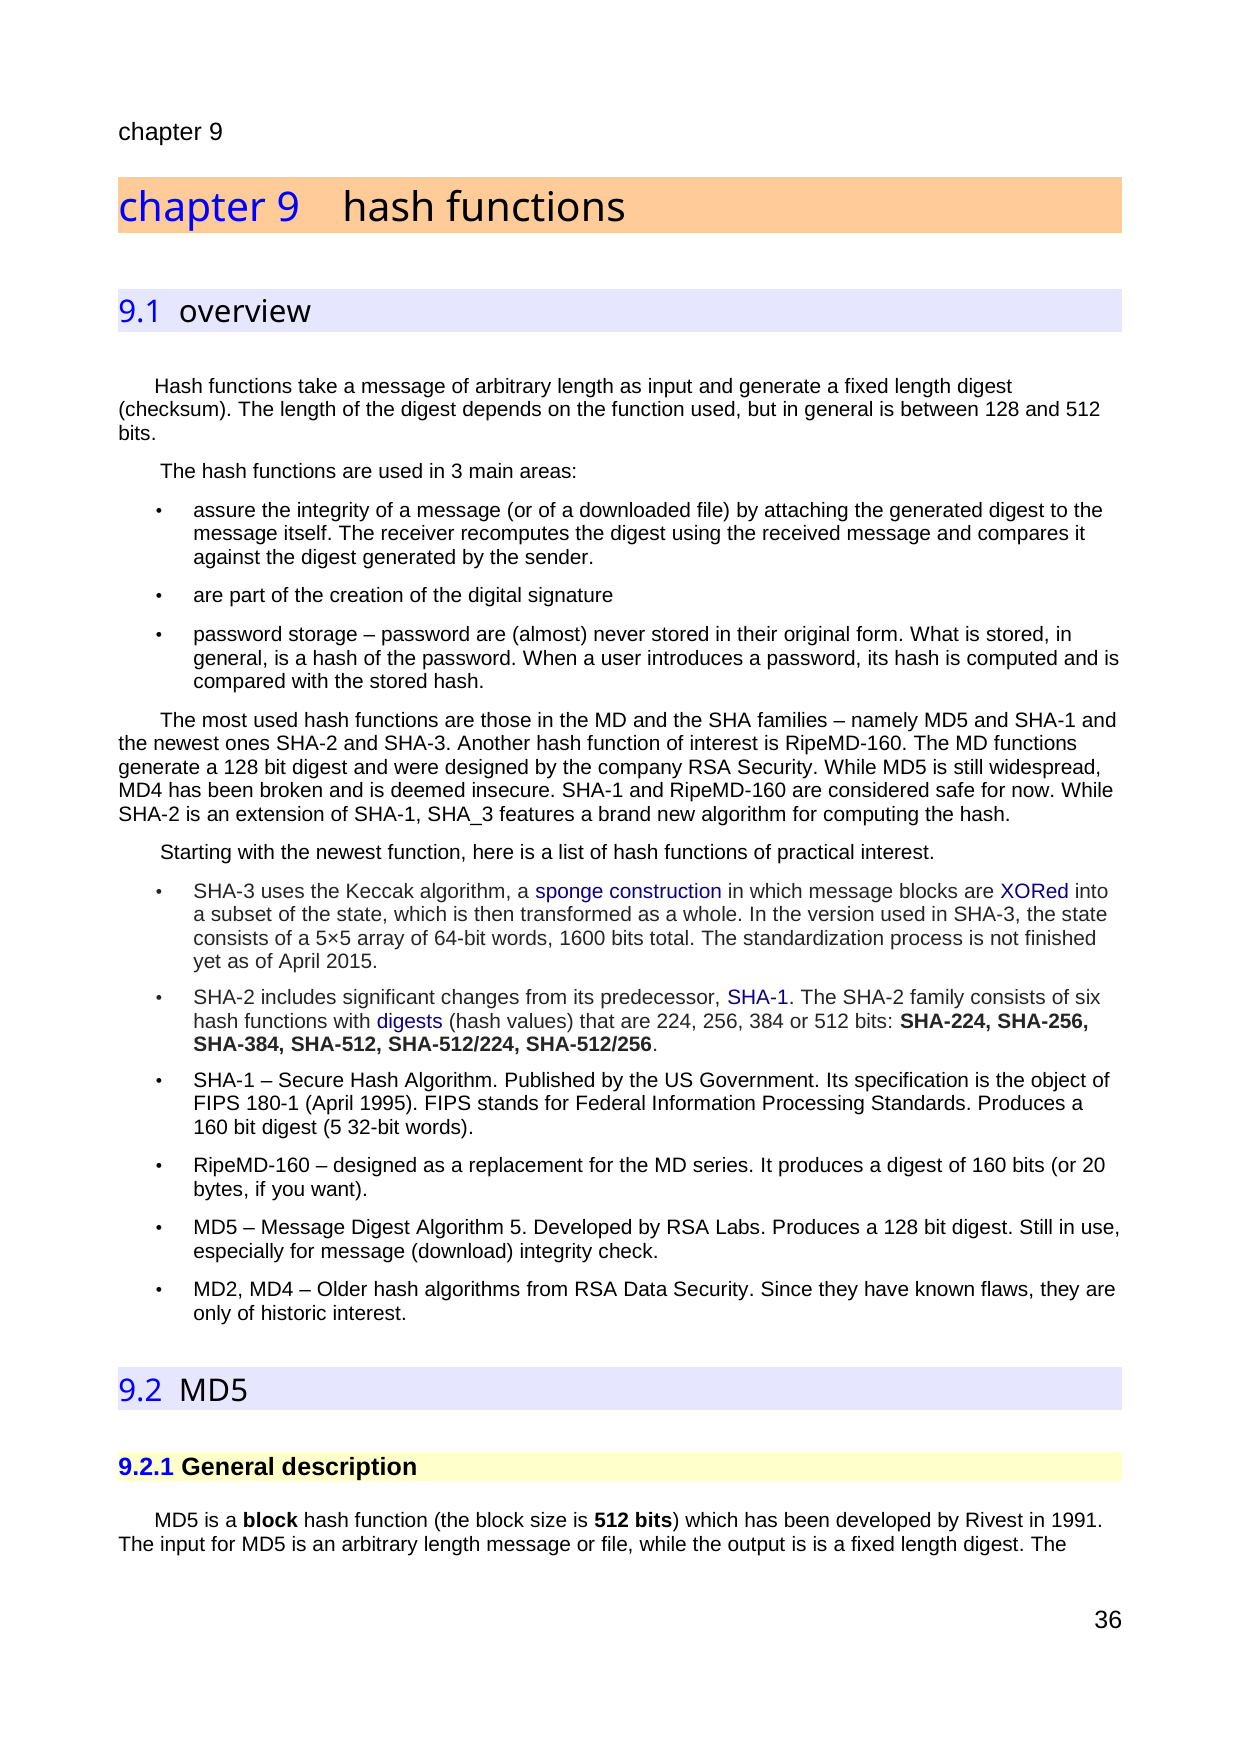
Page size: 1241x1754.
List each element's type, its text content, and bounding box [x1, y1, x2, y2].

text Hash functions take a message of arbitrary length as input and generate a fixed length digest (checksum). The length of the digest depends on the function used, but in general is between 128 and 512 bits. [118, 374, 1122, 445]
text Starting with the newest function, here is a list of hash functions of practical interest. [118, 841, 1122, 864]
list password storage – password are (almost) never stored in their original form. What is stored, in general, is a hash of the password. When a user introduces a password, its hash is computed and is compared with the stored hash. [156, 622, 1122, 693]
text MD5 is a block hash function (the block size is 512 bits) which has been developed by Rivest in 1991. The input for MD5 is an arbitrary length message or file, while the output is is a fixed length digest. The [118, 1508, 1122, 1556]
list are part of the creation of the digital signature [156, 584, 1122, 607]
text The hash functions are used in 3 main areas: [118, 460, 1122, 483]
list assure the integrity of a message (or of a downloaded file) by attaching the generated digest to the message itself. The receiver recomputes the digest using the received message and compares it against the digest generated by the sender. [156, 498, 1122, 569]
list RipeMD-160 – designed as a replacement for the MD series. It produces a digest of 160 bits (or 20 bytes, if you want). [156, 1154, 1122, 1201]
list SHA-2 includes significant changes from its predecessor, SHA-1. The SHA-2 family consists of six hash functions with digests (hash values) that are 224, 256, 384 or 512 bits: SHA-224, SHA-256, SHA-384, SHA-512, SHA-512/224, SHA-512/256. [156, 986, 1122, 1056]
list SHA-3 uses the Keccak algorithm, a sponge construction in which message blocks are XORed into a subset of the state, which is then transformed as a whole. In the version used in SHA-3, the state consists of a 5×5 array of 64-bit words, 1600 bits total. The standardization process is not finished yet as of April 2015. [156, 879, 1122, 973]
subtitle General description [118, 1452, 1122, 1481]
list MD5 – Message Digest Algorithm 5. Developed by RSA Labs. Produces a 128 bit digest. Still in use, especially for message (download) integrity check. [156, 1216, 1122, 1263]
text The most used hash functions are those in the MD and the SHA families – namely MD5 and SHA-1 and the newest ones SHA-2 and SHA-3. Another hash function of interest is RipeMD-160. The MD functions generate a 128 bit digest and were designed by the company RSA Security. While MD5 is still widespread, MD4 has been broken and is deemed insecure. SHA-1 and RipeMD-160 are considered safe for now. While SHA-2 is an extension of SHA-1, SHA_3 features a brand new algorithm for computing the hash. [118, 708, 1122, 826]
list SHA-1 – Secure Hash Algorithm. Published by the US Government. Its specification is the object of FIPS 180-1 (April 1995). FIPS stands for Federal Information Processing Standards. Produces a 160 bit digest (5 32-bit words). [156, 1068, 1122, 1139]
subtitle MD5 [118, 1367, 1122, 1410]
subtitle hash functions [118, 177, 1122, 233]
list MD2, MD4 – Older hash algorithms from RSA Data Security. Since they have known flaws, they are only of historic interest. [156, 1278, 1122, 1325]
subtitle overview [118, 289, 1122, 332]
